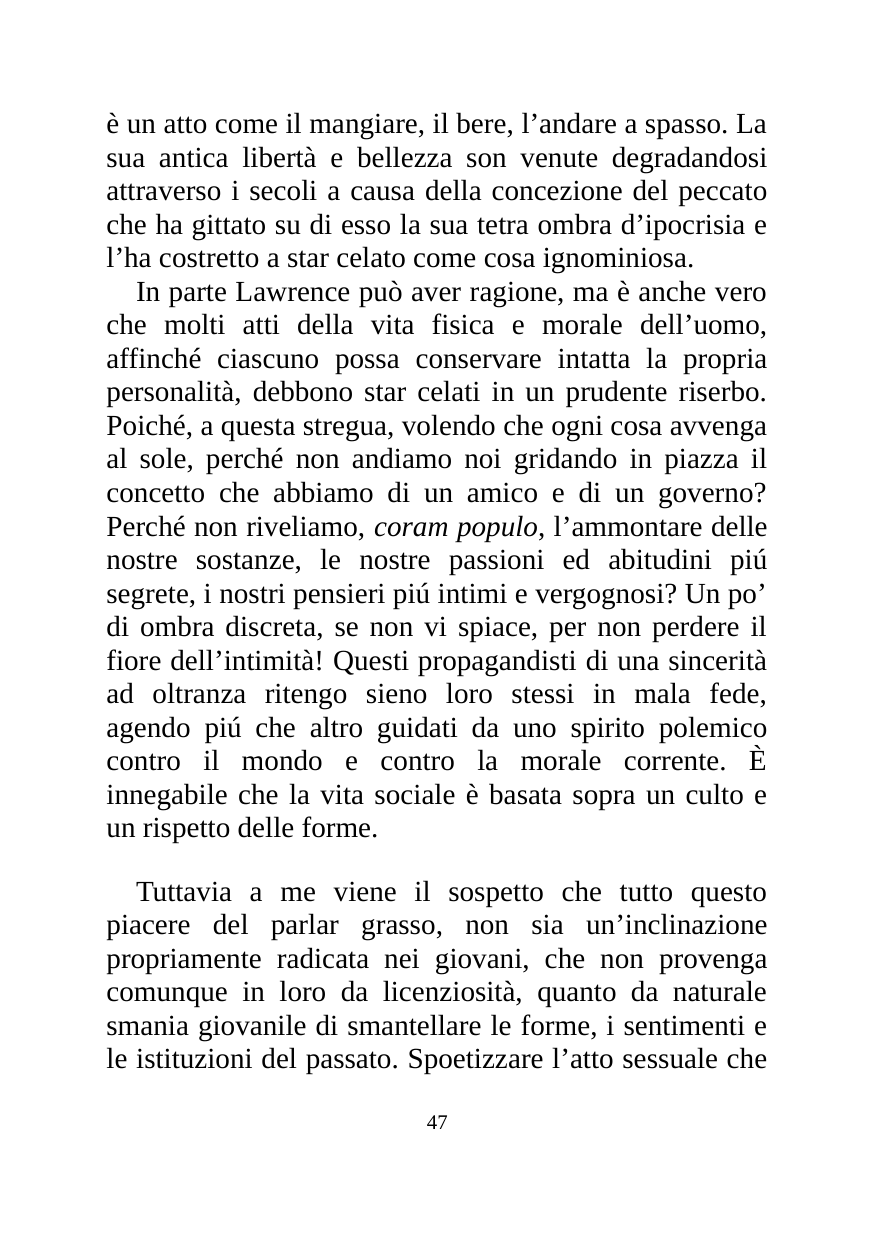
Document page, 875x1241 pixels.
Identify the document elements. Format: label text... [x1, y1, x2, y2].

text Tuttavia a me viene il sospetto che tutto questo piacere del parlar grasso, non sia un’inclinazione propriamente radicata nei giovani, che non provenga comunque in loro da licenziosità, quanto da naturale smania giovanile di smantellare le forme, i sentimenti e le istituzioni del passato. Spoetizzare l’atto sessuale che [106, 874, 768, 1075]
text è un atto come il mangiare, il bere, l’andare a spasso. La sua antica libertà e bellezza son venute degradandosi attraverso i secoli a causa della concezione del peccato che ha gittato su di esso la sua tetra ombra d’ipocrisia e l’ha costretto a star celato come cosa ignominiosa. [106, 106, 768, 274]
text In parte Lawrence può aver ragione, ma è anche vero che molti atti della vita fisica e morale dell’uomo, affinché ciascuno possa conservare intatta la propria personalità, debbono star celati in un prudente riserbo. Poiché, a questa stregua, volendo che ogni cosa avvenga al sole, perché non andiamo noi gridando in piazza il concetto che abbiamo di un amico e di un governo? Perché non riveliamo, coram populo, l’ammontare delle nostre sostanze, le nostre passioni ed abitudini piú segrete, i nostri pensieri piú intimi e vergognosi? Un po’ di ombra discreta, se non vi spiace, per non perdere il fiore dell’intimità! Questi propagandisti di una sincerità ad oltranza ritengo sieno loro stessi in mala fede, agendo piú che altro guidati da uno spirito polemico contro il mondo e contro la morale corrente. È innegabile che la vita sociale è basata sopra un culto e un rispetto delle forme. [106, 274, 768, 844]
